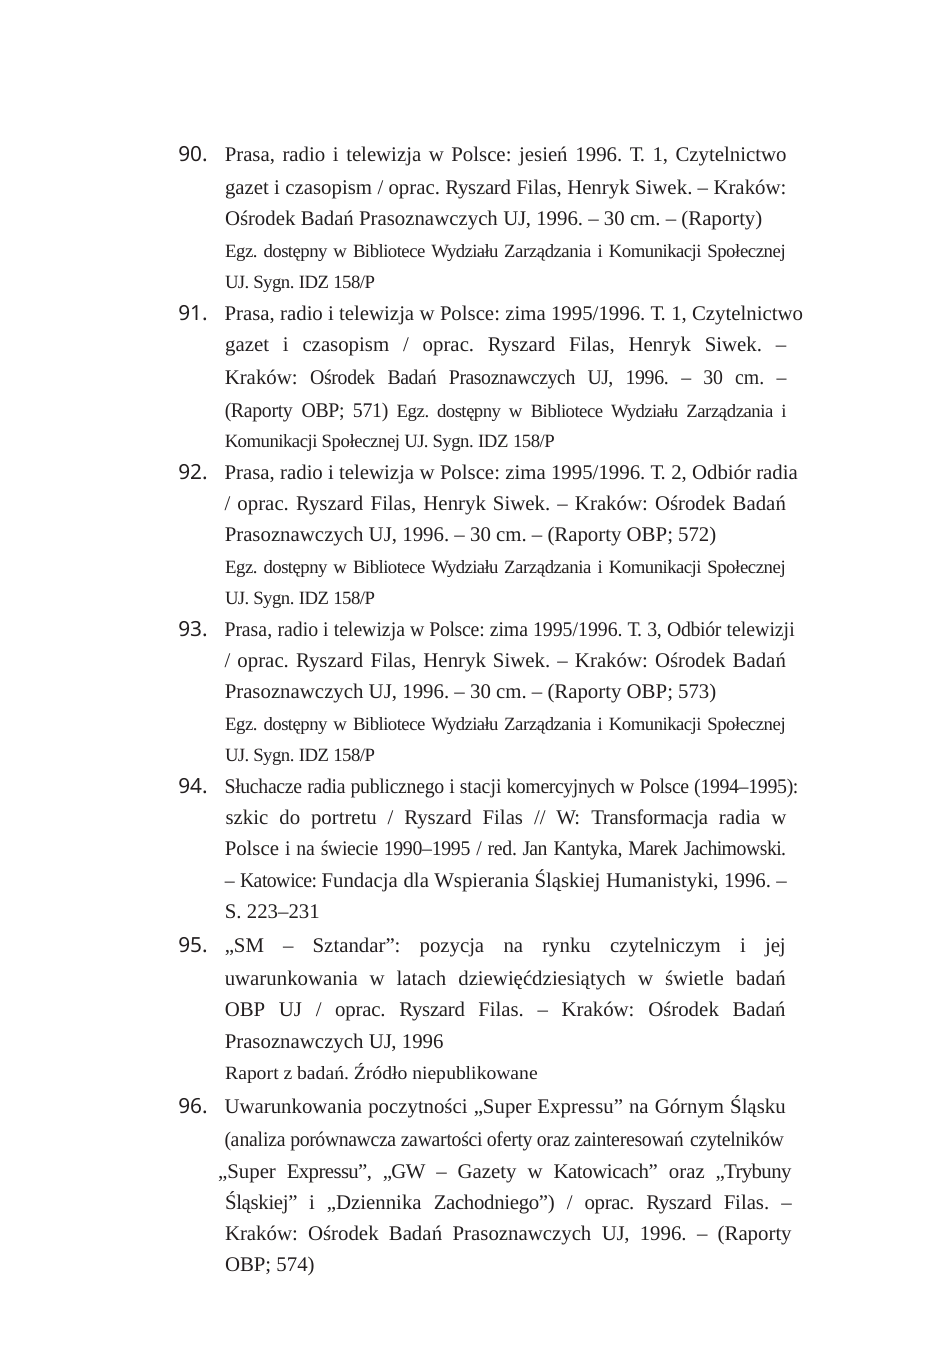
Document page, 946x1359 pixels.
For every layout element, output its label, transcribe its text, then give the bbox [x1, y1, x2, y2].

list Słuchacze radia publicznego i stacji komercyjnych w Polsce (1994–1995): [178, 775, 814, 798]
text Egz. dostępny w Bibliotece Wydziału Zarządzania i Komunikacji Społecznej UJ. Sygn. IDZ 158/P [225, 713, 786, 766]
text Egz. dostępny w Bibliotece Wydziału Zarządzania i Komunikacji Społecznej UJ. Sygn. IDZ 158/P [225, 556, 786, 609]
list Prasa, radio i telewizja w Polsce: zima 1995/1996. T. 3, Odbiór telewizji [178, 618, 814, 641]
text / oprac. Ryszard Filas, Henryk Siwek. – Kraków: Ośrodek Badań Prasoznawczych UJ, 1996. – 30 cm. – (Raporty OBP; 572) [224, 491, 786, 546]
text gazet i czasopism / oprac. Ryszard Filas, Henryk Siwek. – Kraków: Ośrodek Badań Prasoznawczych UJ, 1996. – 30 cm. – (Raporty OBP; 571) Egz. dostępny w Bibliotece Wydziału Zarządzania i Komunikacji Społecznej UJ. Sygn. IDZ 158/P [224, 332, 787, 452]
text Egz. dostępny w Bibliotece Wydziału Zarządzania i Komunikacji Społecznej UJ. Sygn. IDZ 158/P [225, 240, 786, 292]
text / oprac. Ryszard Filas, Henryk Siwek. – Kraków: Ośrodek Badań Prasoznawczych UJ, 1996. – 30 cm. – (Raporty OBP; 573) [224, 648, 786, 703]
text szkic do portretu / Ryszard Filas // W: Transformacja radia w Polsce i na świecie 1990–1995 / red. Jan Kantyka, Marek Jachimowski. – Katowice: Fundacja dla Wspierania Śląskiej Humanistyki, 1996. – S. 223–231 [224, 805, 787, 923]
list „SM – Sztandar”: pozycja na rynku czytelniczym i jej uwarunkowania w latach dziewięćdziesiątych w świetle badań OBP UJ / oprac. Ryszard Filas. – Kraków: Ośrodek Badań Prasoznawczych UJ, 1996 [178, 930, 786, 1053]
list Prasa, radio i telewizja w Polsce: zima 1995/1996. T. 1, Czytelnictwo [178, 302, 814, 324]
list Prasa, radio i telewizja w Polsce: jesień 1996. T. 1, Czytelnictwo gazet i czasopism / oprac. Ryszard Filas, Henryk Siwek. – Kraków: Ośrodek Badań Prasoznawczych UJ, 1996. – 30 cm. – (Raporty) [178, 139, 786, 230]
list Prasa, radio i telewizja w Polsce: zima 1995/1996. T. 2, Odbiór radia [178, 460, 814, 484]
text „Super Expressu”, „GW – Gazety w Katowicach” oraz „Trybuny Śląskiej” i „Dziennika Zachodniego”) / oprac. Ryszard Filas. – Kraków: Ośrodek Badań Prasoznawczych UJ, 1996. – (Raporty OBP; 574) [218, 1158, 792, 1276]
text Raport z badań. Źródło niepublikowane [225, 1062, 814, 1084]
list Uwarunkowania poczytności „Super Expressu” na Górnym Śląsku (analiza porównawcza zawartości oferty oraz zainteresowań czytelników [178, 1091, 786, 1151]
